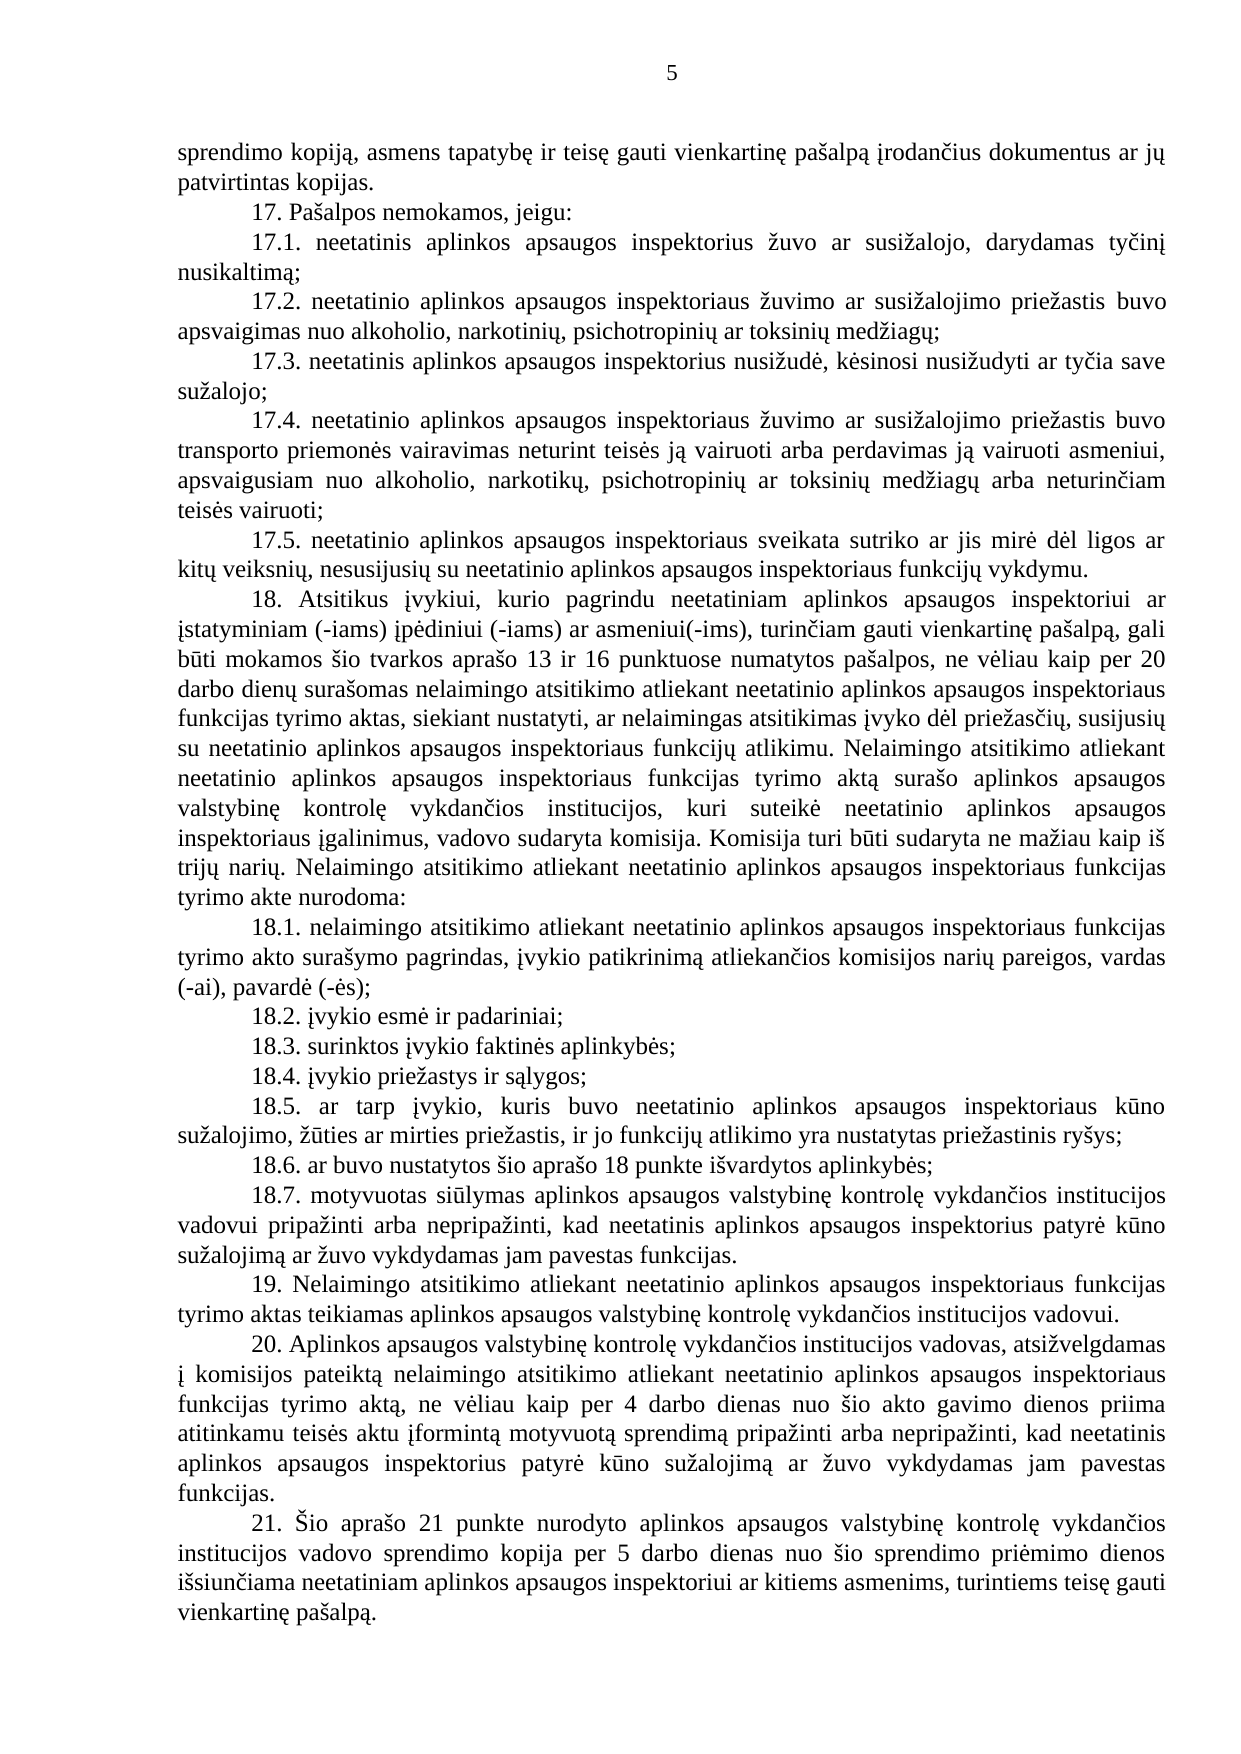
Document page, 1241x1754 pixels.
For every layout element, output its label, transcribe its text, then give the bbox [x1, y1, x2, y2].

text 17.5. neetatinio aplinkos apsaugos inspektoriaus sveikata sutriko ar jis mirė dėl ligos ar kitų veiksnių, nesusijusių su neetatinio aplinkos apsaugos inspektoriaus funkcijų vykdymu. [177, 524, 1167, 583]
text 18.7. motyvuotas siūlymas aplinkos apsaugos valstybinę kontrolę vykdančios institucijos vadovui pripažinti arba nepripažinti, kad neetatinis aplinkos apsaugos inspektorius patyrė kūno sužalojimą ar žuvo vykdydamas jam pavestas funkcijas. [177, 1179, 1167, 1268]
text 17.1. neetatinis aplinkos apsaugos inspektorius žuvo ar susižalojo, darydamas tyčinį nusikaltimą; [177, 226, 1167, 285]
text 18.6. ar buvo nustatytos šio aprašo 18 punkte išvardytos aplinkybės; [177, 1149, 1167, 1179]
text sprendimo kopiją, asmens tapatybę ir teisę gauti vienkartinę pašalpą įrodančius dokumentus ar jų patvirtintas kopijas. [177, 136, 1167, 196]
text 17.4. neetatinio aplinkos apsaugos inspektoriaus žuvimo ar susižalojimo priežastis buvo transporto priemonės vairavimas neturint teisės ją vairuoti arba perdavimas ją vairuoti asmeniui, apsvaigusiam nuo alkoholio, narkotikų, psichotropinių ar toksinių medžiagų arba neturinčiam teisės vairuoti; [177, 404, 1167, 524]
text 17.2. neetatinio aplinkos apsaugos inspektoriaus žuvimo ar susižalojimo priežastis buvo apsvaigimas nuo alkoholio, narkotinių, psichotropinių ar toksinių medžiagų; [177, 285, 1167, 345]
text 19. Nelaimingo atsitikimo atliekant neetatinio aplinkos apsaugos inspektoriaus funkcijas tyrimo aktas teikiamas aplinkos apsaugos valstybinę kontrolę vykdančios institucijos vadovui. [177, 1268, 1167, 1328]
text 18.5. ar tarp įvykio, kuris buvo neetatinio aplinkos apsaugos inspektoriaus kūno sužalojimo, žūties ar mirties priežastis, ir jo funkcijų atlikimo yra nustatytas priežastinis ryšys; [177, 1090, 1167, 1149]
text 18. Atsitikus įvykiui, kurio pagrindu neetatiniam aplinkos apsaugos inspektoriui ar įstatyminiam (-iams) įpėdiniui (-iams) ar asmeniui(-ims), turinčiam gauti vienkartinę pašalpą, gali būti mokamos šio tvarkos aprašo 13 ir 16 punktuose numatytos pašalpos, ne vėliau kaip per 20 darbo dienų surašomas nelaimingo atsitikimo atliekant neetatinio aplinkos apsaugos inspektoriaus funkcijas tyrimo aktas, siekiant nustatyti, ar nelaimingas atsitikimas įvyko dėl priežasčių, susijusių su neetatinio aplinkos apsaugos inspektoriaus funkcijų atlikimu. Nelaimingo atsitikimo atliekant neetatinio aplinkos apsaugos inspektoriaus funkcijas tyrimo aktą surašo aplinkos apsaugos valstybinę kontrolę vykdančios institucijos, kuri suteikė neetatinio aplinkos apsaugos inspektoriaus įgalinimus, vadovo sudaryta komisija. Komisija turi būti sudaryta ne mažiau kaip iš trijų narių. Nelaimingo atsitikimo atliekant neetatinio aplinkos apsaugos inspektoriaus funkcijas tyrimo akte nurodoma: [177, 583, 1167, 911]
text 20. Aplinkos apsaugos valstybinę kontrolę vykdančios institucijos vadovas, atsižvelgdamas į komisijos pateiktą nelaimingo atsitikimo atliekant neetatinio aplinkos apsaugos inspektoriaus funkcijas tyrimo aktą, ne vėliau kaip per 4 darbo dienas nuo šio akto gavimo dienos priima atitinkamu teisės aktu įformintą motyvuotą sprendimą pripažinti arba nepripažinti, kad neetatinis aplinkos apsaugos inspektorius patyrė kūno sužalojimą ar žuvo vykdydamas jam pavestas funkcijas. [177, 1328, 1167, 1507]
text 18.2. įvykio esmė ir padariniai; [177, 1000, 1167, 1030]
text 18.3. surinktos įvykio faktinės aplinkybės; [177, 1030, 1167, 1060]
text 21. Šio aprašo 21 punkte nurodyto aplinkos apsaugos valstybinę kontrolę vykdančios institucijos vadovo sprendimo kopija per 5 darbo dienas nuo šio sprendimo priėmimo dienos išsiunčiama neetatiniam aplinkos apsaugos inspektoriui ar kitiems asmenims, turintiems teisę gauti vienkartinę pašalpą. [177, 1507, 1167, 1626]
text 17.3. neetatinis aplinkos apsaugos inspektorius nusižudė, kėsinosi nusižudyti ar tyčia save sužalojo; [177, 345, 1167, 404]
text 17. Pašalpos nemokamos, jeigu: [177, 196, 1167, 226]
text 18.1. nelaimingo atsitikimo atliekant neetatinio aplinkos apsaugos inspektoriaus funkcijas tyrimo akto surašymo pagrindas, įvykio patikrinimą atliekančios komisijos narių pareigos, vardas (-ai), pavardė (-ės); [177, 911, 1167, 1000]
text 18.4. įvykio priežastys ir sąlygos; [177, 1060, 1167, 1090]
